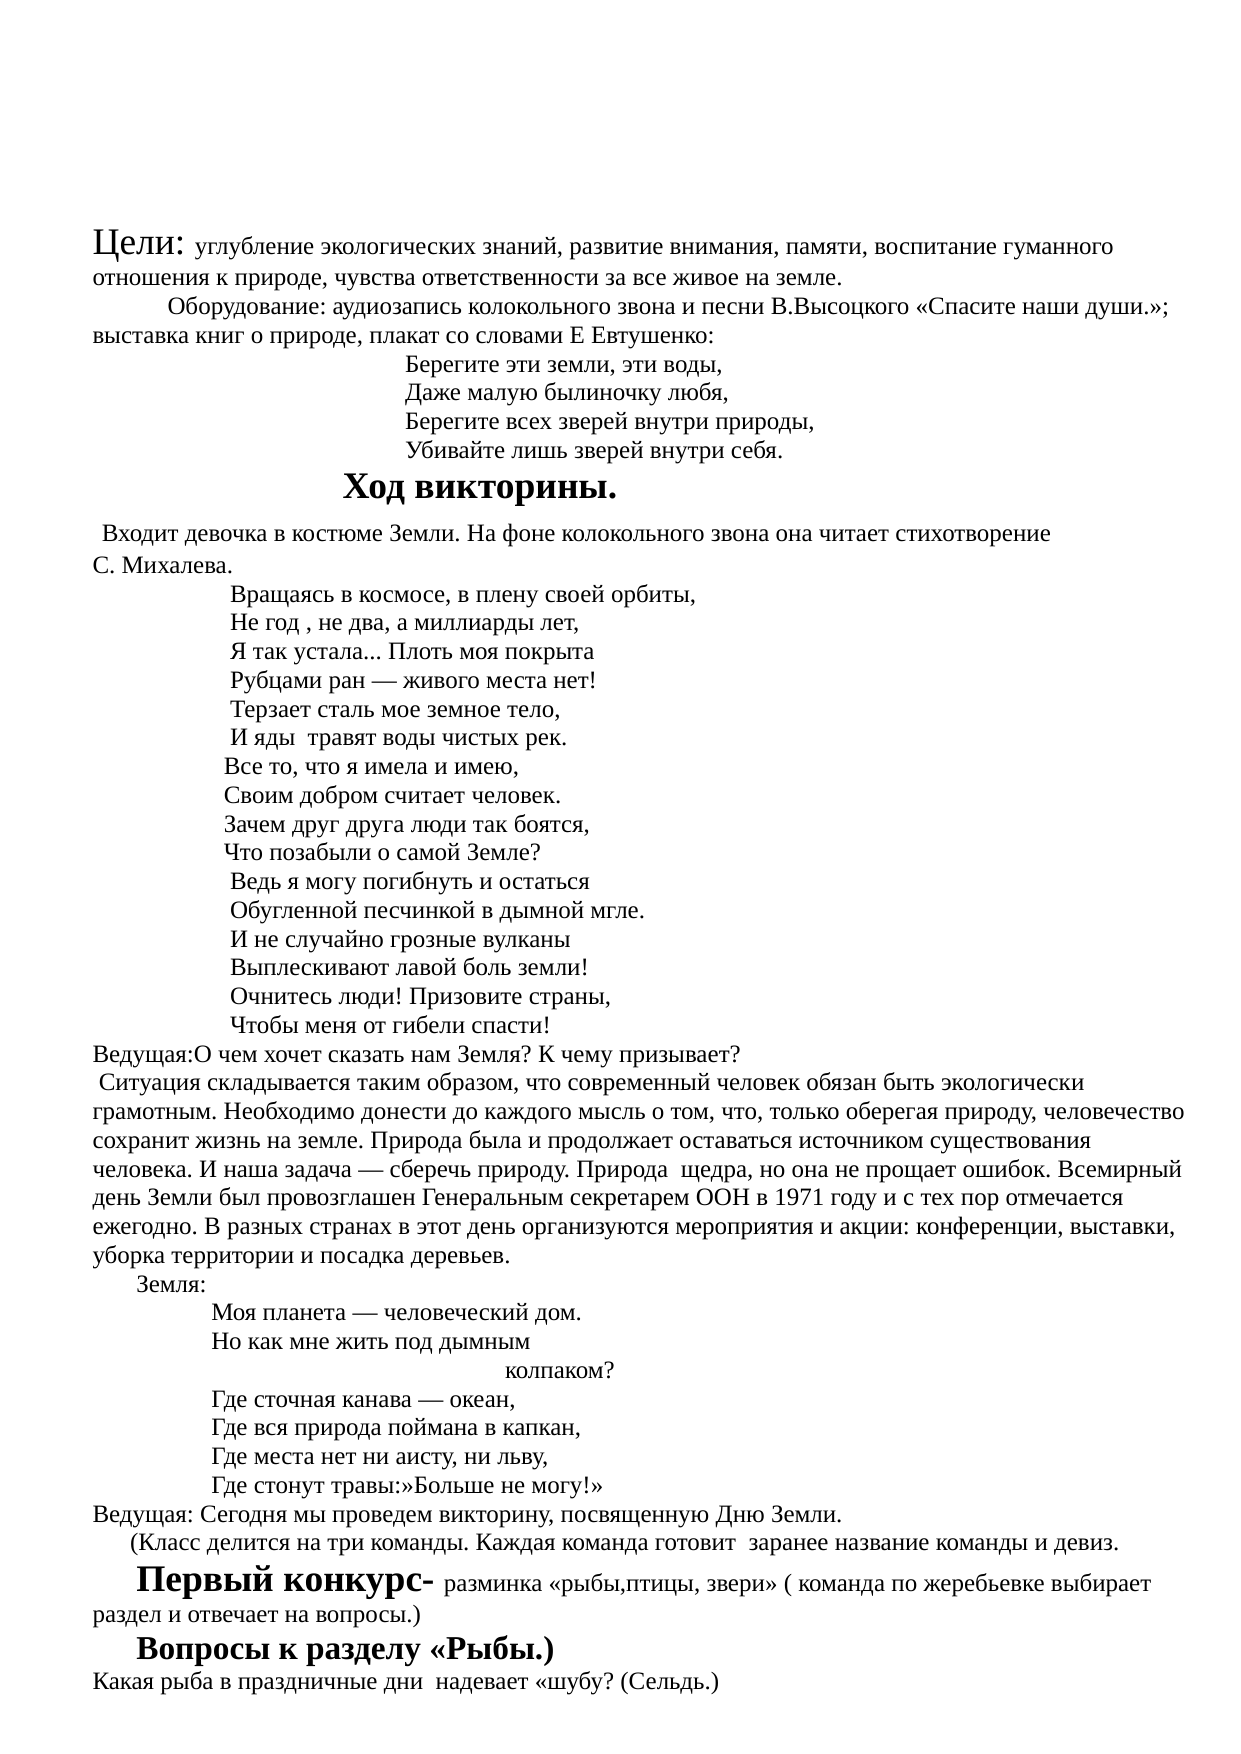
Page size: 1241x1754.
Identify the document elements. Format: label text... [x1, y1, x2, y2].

text Даже малую былиночку любя, [92, 377, 1195, 406]
text Вращаясь в космосе, в плену своей орбиты, [92, 579, 1195, 607]
text Первый конкурс- разминка «рыбы,птицы, звери» ( команда по жеребьевке выбирает [92, 1556, 1195, 1599]
text Ведущая: Сегодня мы проведем викторину, посвященную Дню Земли. [92, 1499, 1195, 1527]
text Оборудование: аудиозапись колокольного звона и песни В.Высоцкого «Спасите наши души.»; [92, 291, 1195, 320]
text день Земли был провозглашен Генеральным секретарем ООН в 1971 году и с тех пор отмечается ежегодно. В разных странах в этот день организуются мероприятия и акции: конференции, выставки, уборка территории и посадка деревьев. [92, 1182, 1195, 1269]
text Очнитесь люди! Призовите страны, [92, 981, 1195, 1010]
text раздел и отвечает на вопросы.) [92, 1599, 1195, 1628]
text Своим добром считает человек. [92, 780, 1195, 809]
text Берегите всех зверей внутри природы, [92, 406, 1195, 435]
text Ведущая:О чем хочет сказать нам Земля? К чему призывает? [92, 1039, 1195, 1067]
text И не случайно грозные вулканы [92, 924, 1195, 952]
text Обугленной песчинкой в дымной мгле. [92, 895, 1195, 924]
text Но как мне жить под дымным [92, 1326, 1195, 1355]
text Убивайте лишь зверей внутри себя. [92, 435, 1195, 464]
text Цели: углубление экологических знаний, развитие внимания, памяти, воспитание гуманного отношения к природе, чувства ответственности за все живое на земле. [92, 219, 1195, 291]
text колпаком? [92, 1355, 1195, 1384]
text Выплескивают лавой боль земли! [92, 952, 1195, 981]
text Вопросы к разделу «Рыбы.) [92, 1628, 1195, 1666]
text Ситуация складывается таким образом, что современный человек обязан быть экологически грамотным. Необходимо донести до каждого мысль о том, что, только оберегая природу, человечество сохранит жизнь на земле. Природа была и продолжает оставаться источником существования человека. И наша задача — сберечь природу. Природа щедра, но она не прощает ошибок. Всемирный [92, 1067, 1195, 1182]
text Какая рыба в праздничные дни надевает «шубу? (Сельдь.) [92, 1666, 1195, 1695]
text Входит девочка в костюме Земли. На фоне колокольного звона она читает стихотворение [92, 507, 1195, 550]
text Я так устала... Плоть моя покрыта [92, 636, 1195, 665]
text С. Михалева. [92, 550, 1195, 579]
text Все то, что я имела и имею, [92, 751, 1195, 780]
text Терзает сталь мое земное тело, [92, 694, 1195, 722]
text Земля: [92, 1269, 1195, 1297]
text Не год , не два, а миллиарды лет, [92, 607, 1195, 636]
text Где стонут травы:»Больше не могу!» [92, 1470, 1195, 1499]
text Где вся природа поймана в капкан, [92, 1412, 1195, 1441]
text (Класс делится на три команды. Каждая команда готовит заранее название команды и девиз. [92, 1527, 1195, 1556]
text Чтобы меня от гибели спасти! [92, 1010, 1195, 1039]
text Ведь я могу погибнуть и остаться [92, 866, 1195, 895]
text Моя планета — человеческий дом. [92, 1297, 1195, 1326]
text Зачем друг друга люди так боятся, [92, 809, 1195, 837]
text выставка книг о природе, плакат со словами Е Евтушенко: [92, 320, 1195, 349]
text Где сточная канава — океан, [92, 1384, 1195, 1412]
text Где места нет ни аисту, ни льву, [92, 1441, 1195, 1470]
text Что позабыли о самой Земле? [92, 837, 1195, 866]
text И яды травят воды чистых рек. [92, 722, 1195, 751]
text Рубцами ран — живого места нет! [92, 665, 1195, 694]
text Берегите эти земли, эти воды, [92, 349, 1195, 377]
text Ход викторины. [92, 464, 1195, 507]
